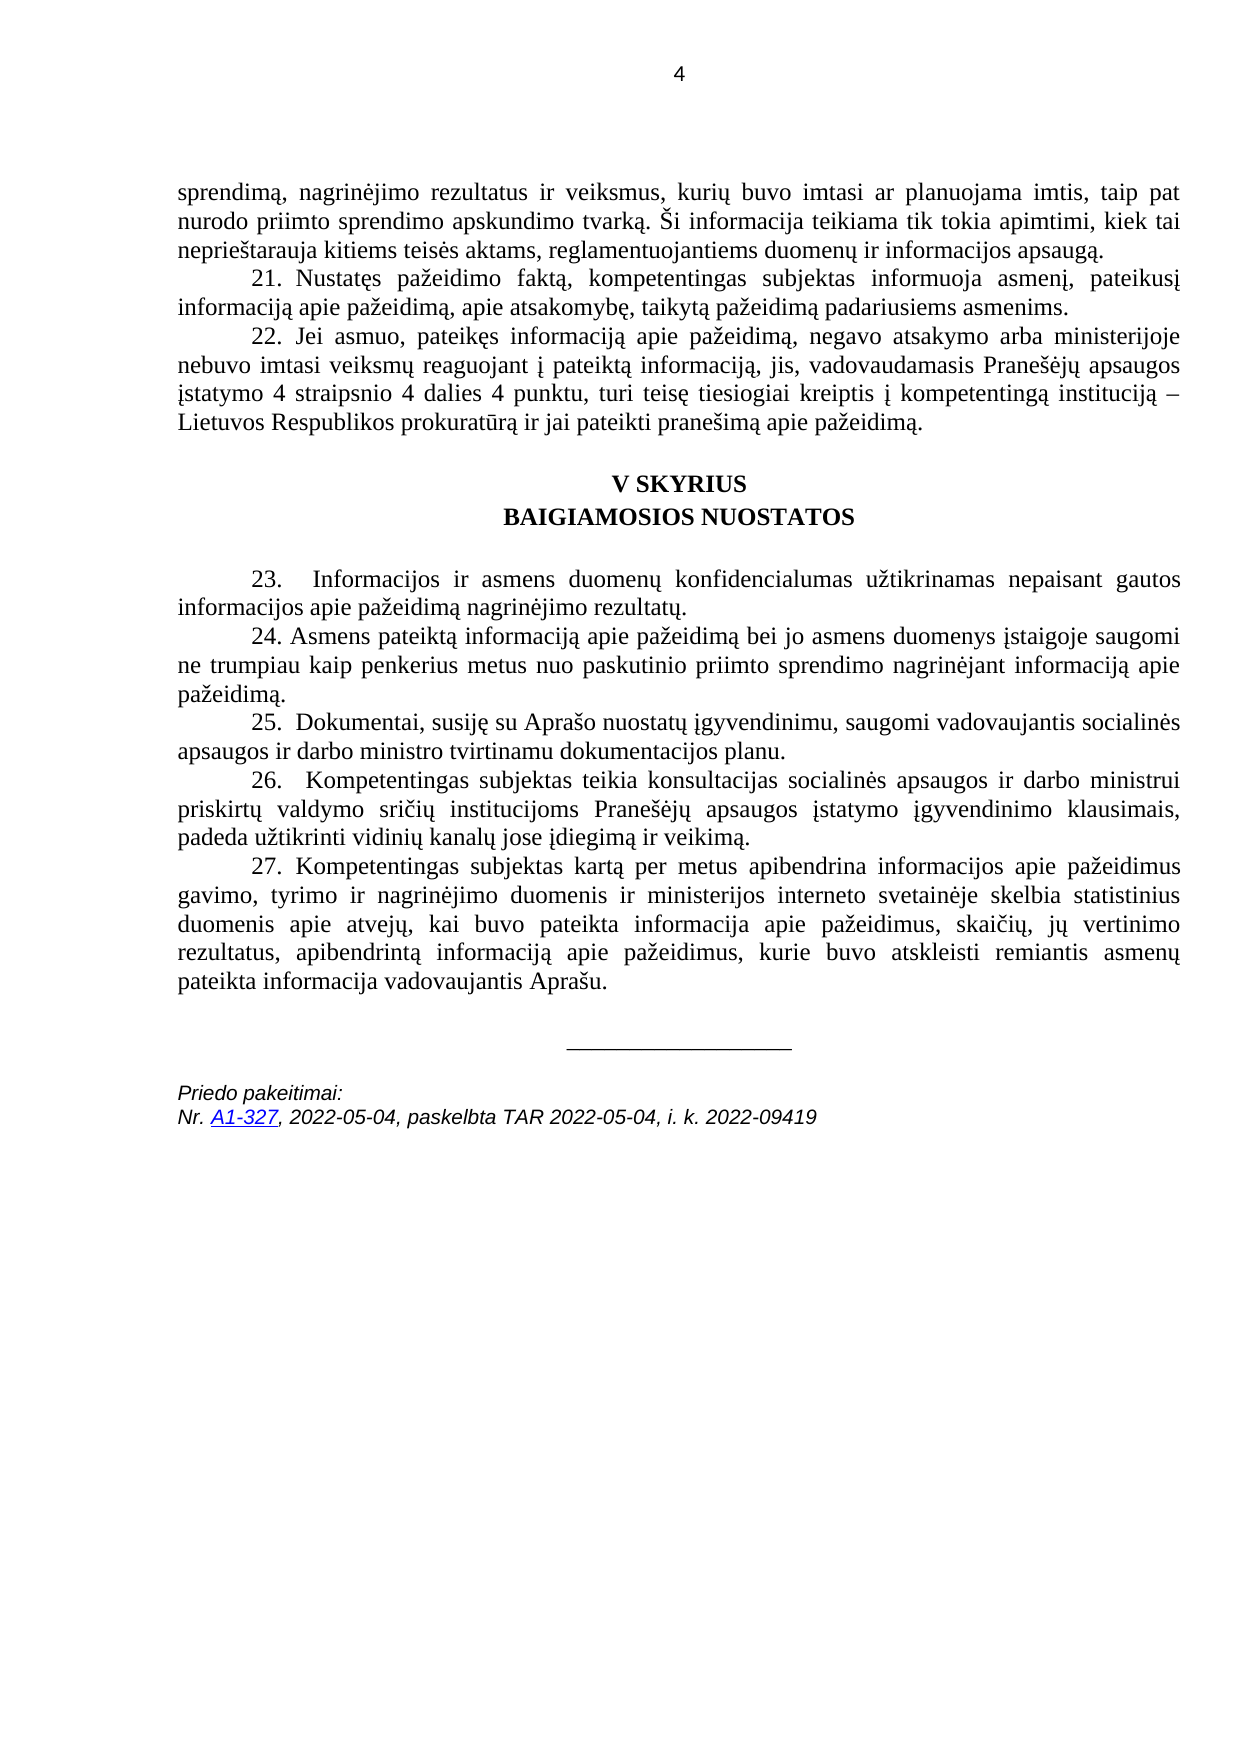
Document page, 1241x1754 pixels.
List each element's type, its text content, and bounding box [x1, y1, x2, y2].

text 25. Dokumentai, susiję su Aprašo nuostatų įgyvendinimu, saugomi vadovaujantis socialinės apsaugos ir darbo ministro tvirtinamu dokumentacijos planu. [177, 707, 1181, 765]
text 24. Asmens pateiktą informaciją apie pažeidimą bei jo asmens duomenys įstaigoje saugomi ne trumpiau kaip penkerius metus nuo paskutinio priimto sprendimo nagrinėjant informaciją apie pažeidimą. [177, 621, 1181, 707]
text 27. Kompetentingas subjektas kartą per metus apibendrina informacijos apie pažeidimus gavimo, tyrimo ir nagrinėjimo duomenis ir ministerijos interneto svetainėje skelbia statistinius duomenis apie atvejų, kai buvo pateikta informacija apie pažeidimus, skaičių, jų vertinimo rezultatus, apibendrintą informaciją apie pažeidimus, kurie buvo atskleisti remiantis asmenų pateikta informacija vadovaujantis Aprašu. [177, 851, 1181, 995]
text Nr. A1-327, 2022-05-04, paskelbta TAR 2022-05-04, i. k. 2022-09419 [177, 1105, 1181, 1129]
text __________________ [177, 1024, 1181, 1052]
text 22. Jei asmuo, pateikęs informaciją apie pažeidimą, negavo atsakymo arba ministerijoje nebuvo imtasi veiksmų reaguojant į pateiktą informaciją, jis, vadovaudamasis Pranešėjų apsaugos įstatymo 4 straipsnio 4 dalies 4 punktu, turi teisę tiesiogiai kreiptis į kompetentingą instituciją – Lietuvos Respublikos prokuratūrą ir jai pateikti pranešimą apie pažeidimą. [177, 321, 1181, 436]
text 21. Nustatęs pažeidimo faktą, kompetentingas subjektas informuoja asmenį, pateikusį informaciją apie pažeidimą, apie atsakomybę, taikytą pažeidimą padariusiems asmenims. [177, 263, 1181, 321]
text V Skyrius [177, 469, 1181, 498]
text 26. Kompetentingas subjektas teikia konsultacijas socialinės apsaugos ir darbo ministrui priskirtų valdymo sričių institucijoms Pranešėjų apsaugos įstatymo įgyvendinimo klausimais, padeda užtikrinti vidinių kanalų jose įdiegimą ir veikimą. [177, 765, 1181, 851]
text BAIGIAMOSIOS NUOSTATOS [177, 502, 1181, 531]
text Priedo pakeitimai: [177, 1081, 1181, 1105]
text 23. Informacijos ir asmens duomenų konfidencialumas užtikrinamas nepaisant gautos informacijos apie pažeidimą nagrinėjimo rezultatų. [177, 564, 1181, 621]
text sprendimą, nagrinėjimo rezultatus ir veiksmus, kurių buvo imtasi ar planuojama imtis, taip pat nurodo priimto sprendimo apskundimo tvarką. Ši informacija teikiama tik tokia apimtimi, kiek tai neprieštarauja kitiems teisės aktams, reglamentuojantiems duomenų ir informacijos apsaugą. [177, 177, 1181, 263]
